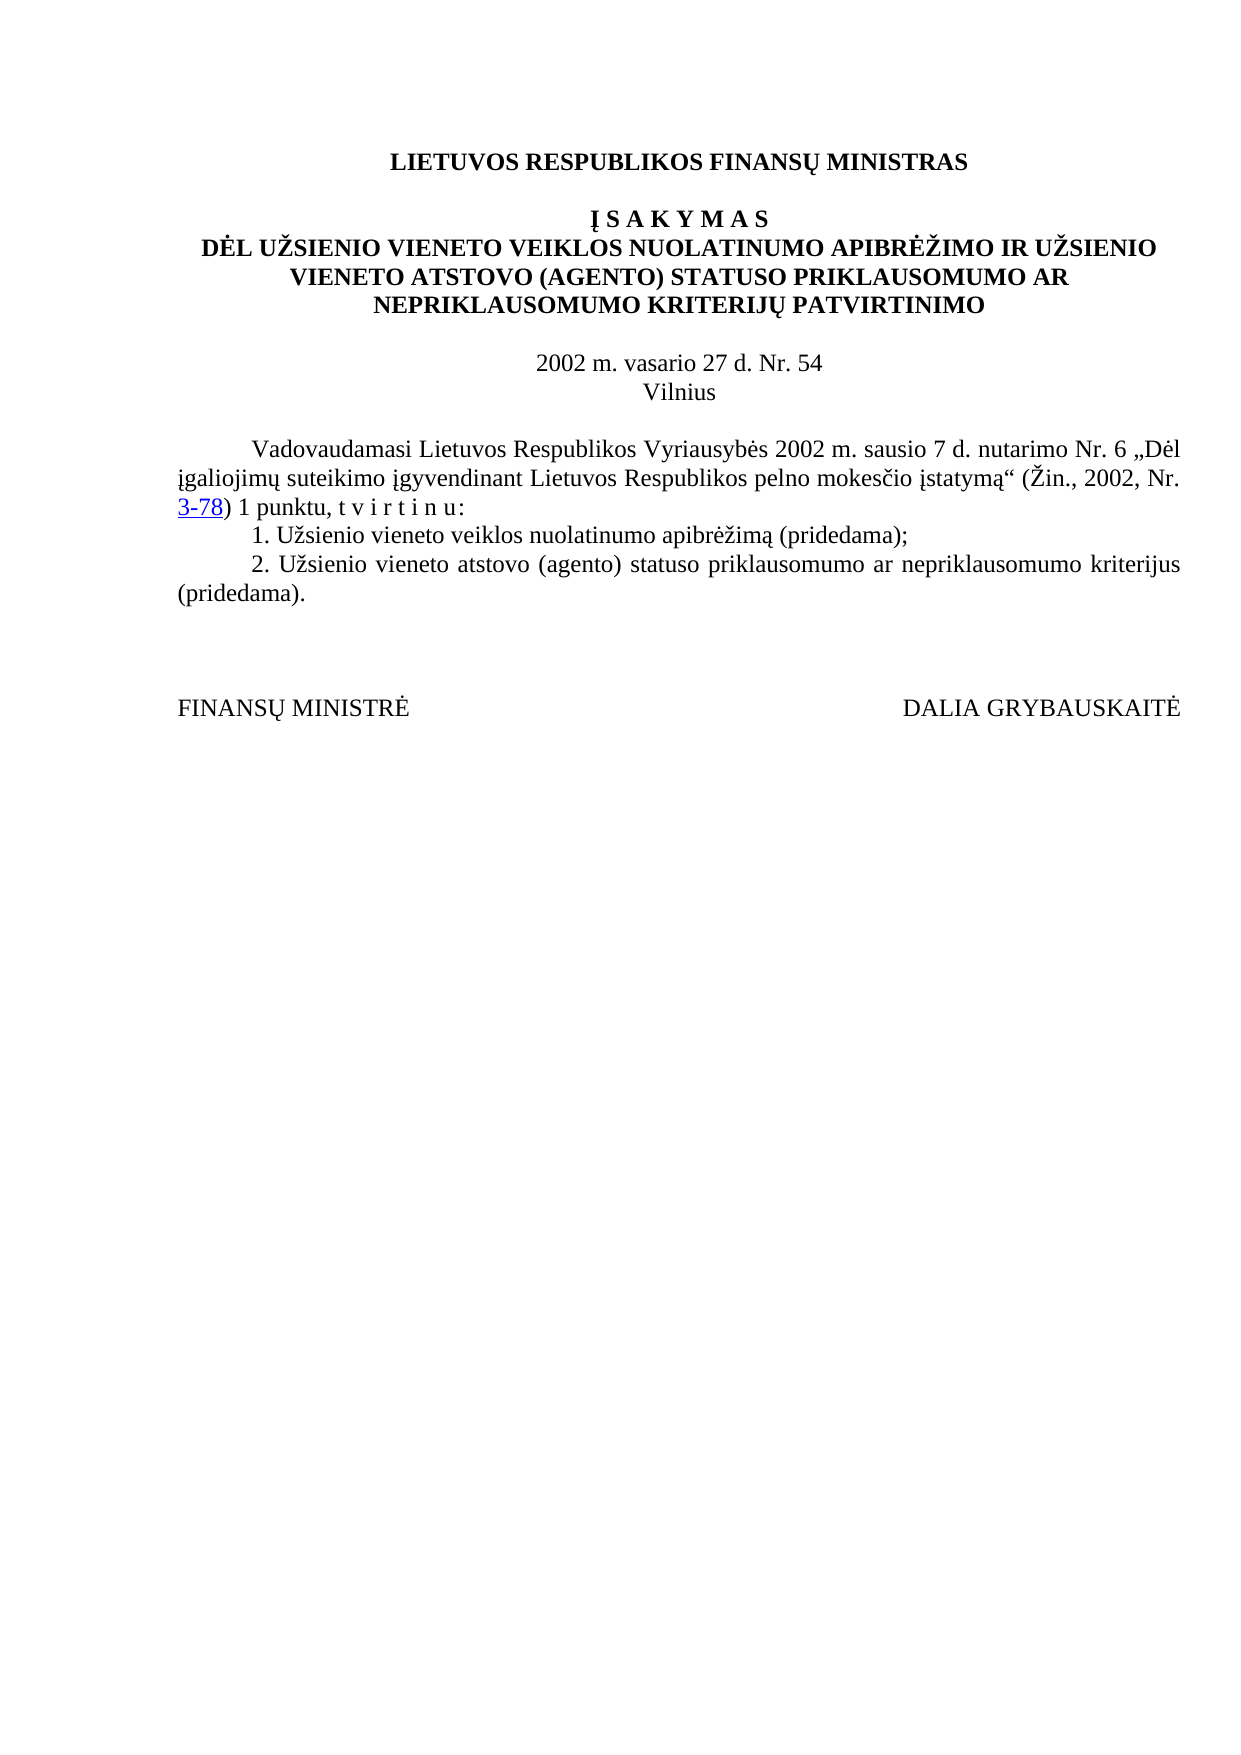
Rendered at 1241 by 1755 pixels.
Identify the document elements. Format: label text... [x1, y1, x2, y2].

text 2. Užsienio vieneto atstovo (agento) statuso priklausomumo ar nepriklausomumo kriterijus (pridedama). [177, 549, 1181, 607]
text Į S A K Y M A S [177, 204, 1181, 233]
text FINANSŲ MINISTRĖ DALIA GRYBAUSKAITĖ [177, 693, 1181, 722]
text 1. Užsienio vieneto veiklos nuolatinumo apibrėžimą (pridedama); [177, 521, 1181, 549]
text 2002 m. vasario 27 d. Nr. 54 [177, 348, 1181, 377]
text DĖL UŽSIENIO VIENETO VEIKLOS NUOLATINUMO APIBRĖŽIMO IR UŽSIENIO VIENETO ATSTOVO (AGENTO) STATUSO PRIKLAUSOMUMO AR NEPRIKLAUSOMUMO KRITERIJŲ PATVIRTINIMO [177, 233, 1181, 319]
text LIETUVOS RESPUBLIKOS FINANSŲ MINISTRAS [177, 147, 1181, 176]
text Vadovaudamasi Lietuvos Respublikos Vyriausybės 2002 m. sausio 7 d. nutarimo Nr. 6 „Dėl įgaliojimų suteikimo įgyvendinant Lietuvos Respublikos pelno mokesčio įstatymą“ (Žin., 2002, Nr. 3-78) 1 punktu, tvirtinu: [177, 434, 1181, 521]
text Vilnius [177, 377, 1181, 406]
